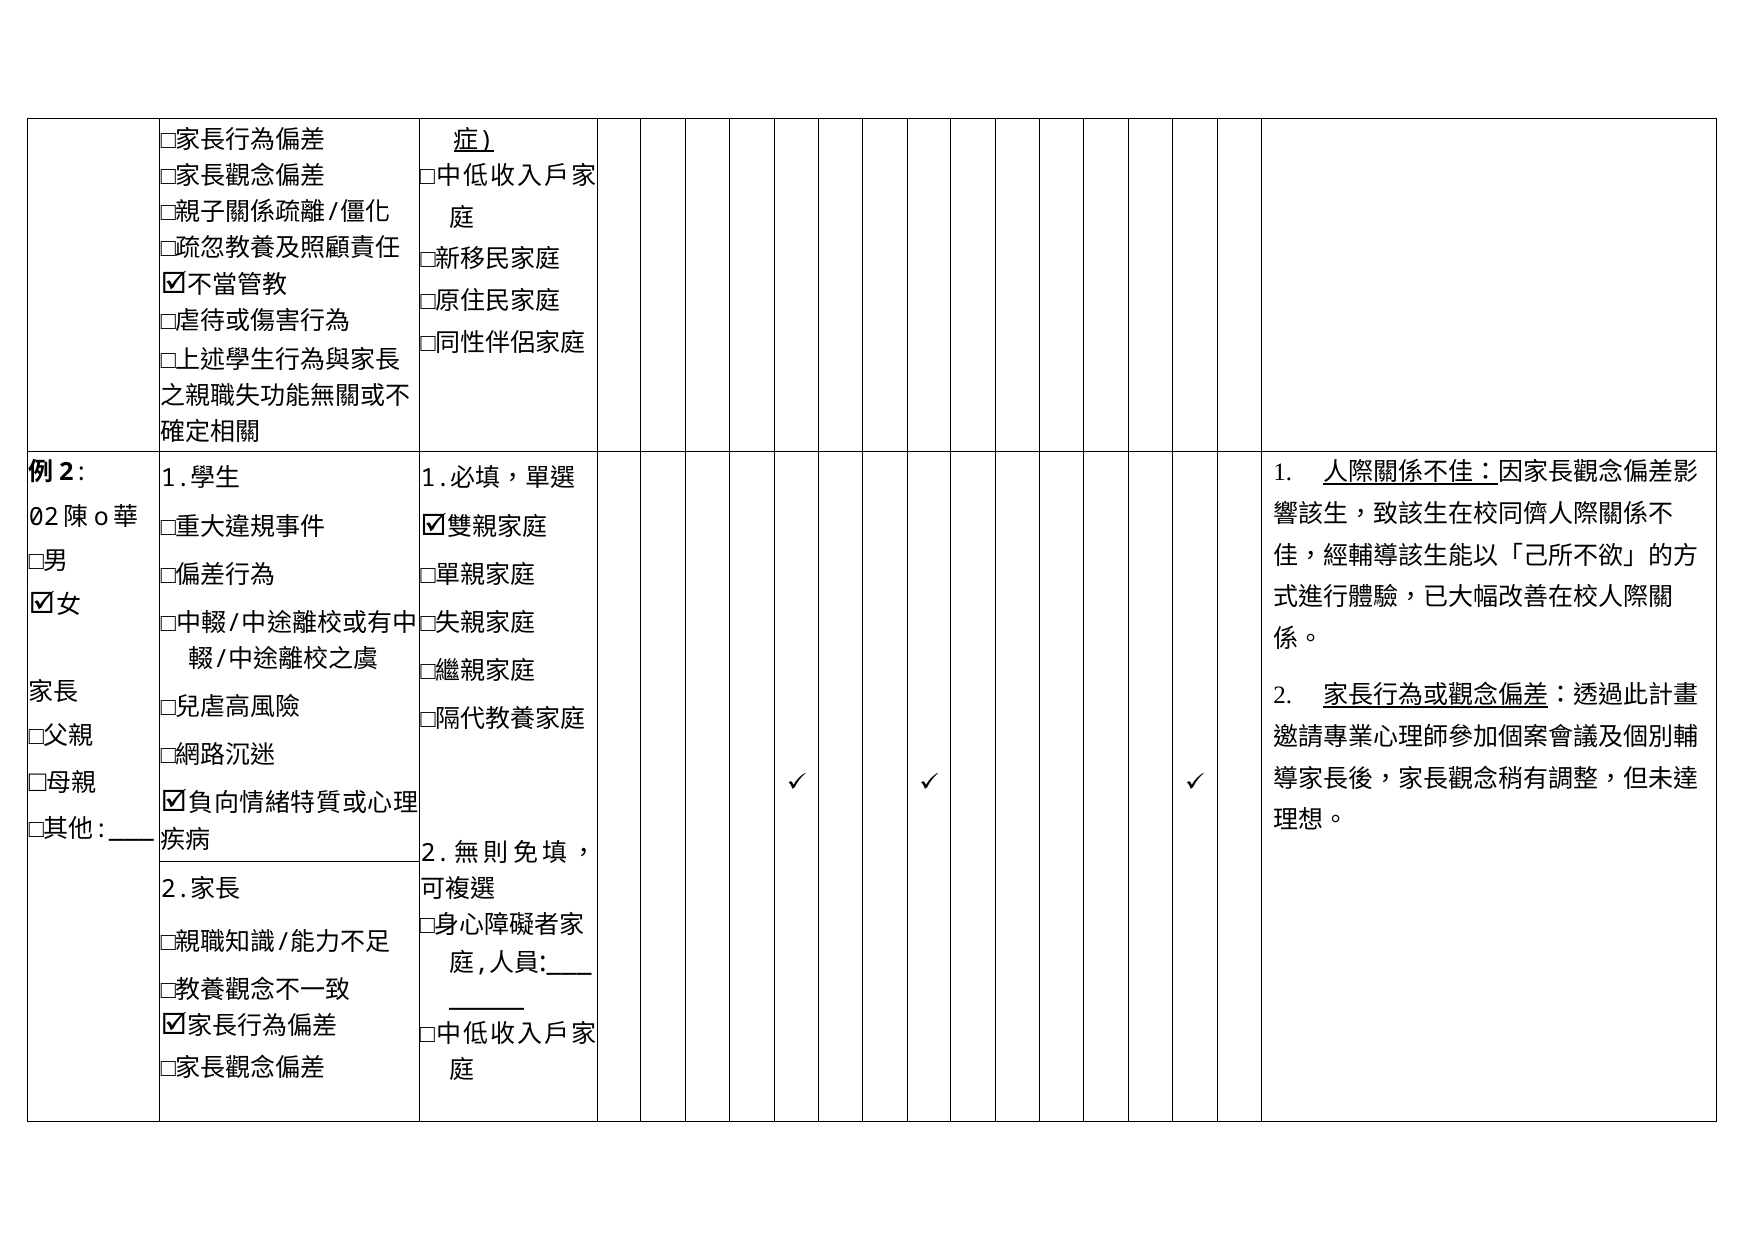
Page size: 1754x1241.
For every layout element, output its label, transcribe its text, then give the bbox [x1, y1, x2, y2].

table_cell [1218, 452, 1261, 1121]
table_cell [951, 452, 995, 1121]
table_cell [1040, 119, 1083, 451]
table_cell 症) □中低收入戶家庭 □新移民家庭 □原住民家庭 □同性伴侶家庭 [420, 119, 597, 451]
table_cell [1218, 119, 1261, 451]
table_cell [641, 452, 685, 1121]
table_cell [730, 452, 774, 1121]
table_cell [1084, 452, 1128, 1121]
table_cell [775, 119, 818, 451]
table_cell [1084, 119, 1128, 451]
table_cell [863, 119, 907, 451]
table_cell □家長行為偏差 □家長觀念偏差 □親子關係疏離/僵化 □疏忽教養及照顧責任 不當管教 □虐待或傷害行為 □上述學生行為與家長之親職失功能無關或不確定相關 [160, 119, 419, 451]
table_cell [819, 452, 862, 1121]
table_cell [641, 119, 685, 451]
table_cell  [1173, 452, 1217, 1121]
table_cell [908, 119, 950, 451]
table_cell [996, 452, 1039, 1121]
table_cell [686, 452, 729, 1121]
table_cell  [908, 452, 950, 1121]
table_cell [819, 119, 862, 451]
table_cell [686, 119, 729, 451]
table_cell [996, 119, 1039, 451]
table_cell 1.必填，單選 雙親家庭 □單親家庭 □失親家庭 □繼親家庭 □隔代教養家庭 2.無則免填，可複選 □身心障礙者家庭,人員:________ □中低收入戶家庭 [420, 452, 597, 1121]
table_cell [598, 119, 640, 451]
table_cell [1262, 119, 1716, 451]
table_cell 人際關係不佳：因家長觀念偏差影響該生，致該生在校同儕人際關係不佳，經輔導該生能以「己所不欲」的方式進行體驗，已大幅改善在校人際關係。 家長行為或觀念偏差：透過此計畫邀請專業心理師參加個案會議及個別輔導家長後，家長觀念稍有調整，但未達理想。 [1262, 452, 1716, 1121]
table_cell [730, 119, 774, 451]
table_cell [1129, 119, 1172, 451]
table_cell [598, 452, 640, 1121]
table_cell [1173, 119, 1217, 451]
table_cell [863, 452, 907, 1121]
table_cell [1040, 452, 1083, 1121]
table_cell 例2: 02陳o華 □男 女 家長 □父親 □母親 □其他:___ [28, 452, 159, 1121]
table_cell [1129, 452, 1172, 1121]
table_cell 2.家長 □親職知識/能力不足 □教養觀念不一致 家長行為偏差 □家長觀念偏差 [160, 862, 419, 1121]
table_cell [951, 119, 995, 451]
table_cell 1.學生 □重大違規事件 □偏差行為 □中輟/中途離校或有中輟/中途離校之虞 □兒虐高風險 □網路沉迷 負向情緒特質或心理疾病 [160, 452, 419, 861]
table_cell  [775, 452, 818, 1121]
table_cell [28, 119, 159, 451]
